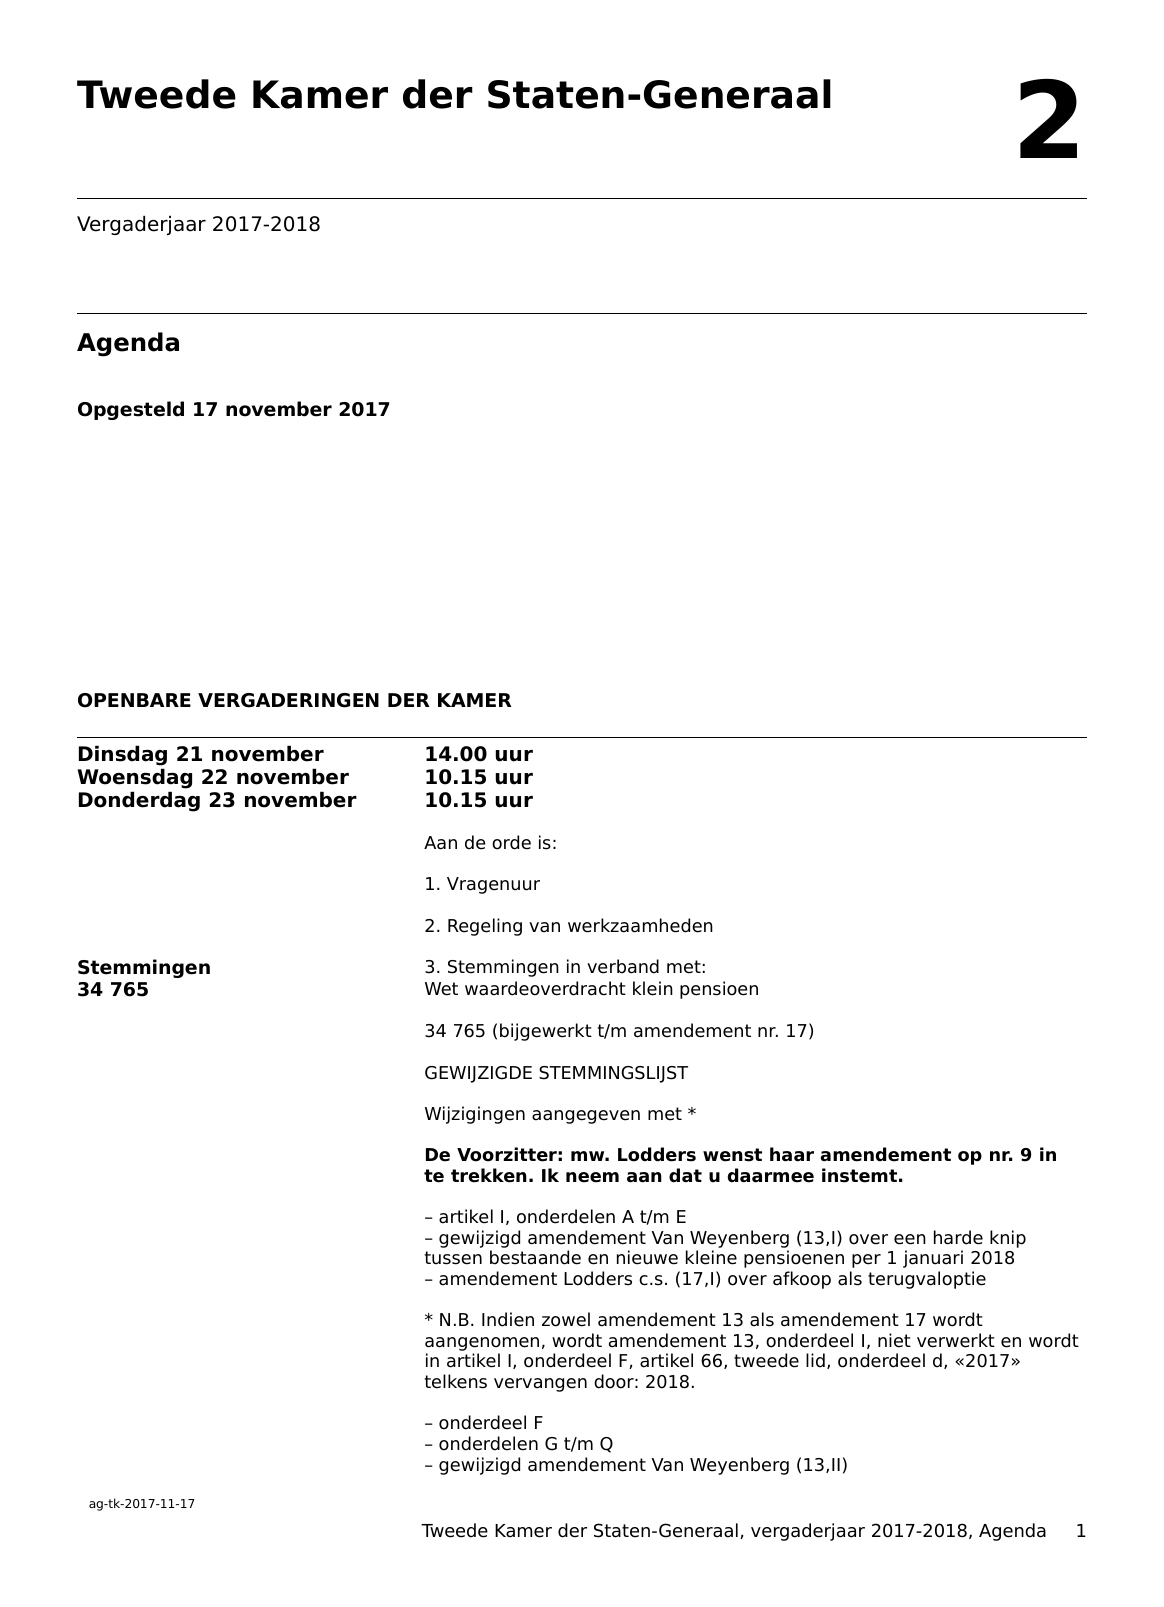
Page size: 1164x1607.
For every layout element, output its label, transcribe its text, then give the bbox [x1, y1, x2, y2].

table_cell [77, 1413, 401, 1434]
table_cell [401, 1393, 418, 1413]
table_cell [401, 789, 418, 812]
table_cell [418, 813, 1087, 833]
table_cell [401, 1186, 418, 1207]
table_cell [401, 1083, 418, 1104]
table_cell [77, 1393, 401, 1413]
table_cell [77, 813, 401, 833]
table_cell – onderdelen G t/m Q [418, 1434, 1087, 1454]
table_header Dinsdag 21 november [77, 738, 401, 766]
table_cell Wijzigingen aangegeven met * [418, 1104, 1087, 1124]
table_cell [401, 854, 418, 874]
table_header Tweede Kamer der Staten-Generaal [77, 59, 886, 198]
table_cell [401, 979, 418, 1001]
table_cell [77, 1310, 401, 1393]
table_cell Donderdag 23 november [77, 789, 401, 812]
table_cell [77, 1063, 401, 1083]
table_cell [418, 936, 1087, 957]
table_cell [77, 916, 401, 936]
table_header [401, 738, 418, 766]
table_cell GEWIJZIGDE STEMMINGSLIJST [418, 1063, 1087, 1083]
table_cell [401, 1042, 418, 1063]
table_cell [77, 895, 401, 916]
table_cell [401, 1021, 418, 1042]
table_cell [401, 895, 418, 916]
table_cell De Voorzitter: mw. Lodders wenst haar amendement op nr. 9 in te trekken. Ik neem aan dat u daarmee instemt. [418, 1145, 1087, 1186]
table_cell [401, 1125, 418, 1145]
table_cell [418, 1290, 1087, 1310]
table_cell [401, 1001, 418, 1021]
table_cell [77, 1269, 401, 1289]
table_cell [77, 1186, 401, 1207]
table_cell [401, 874, 418, 895]
table_cell [401, 1434, 418, 1454]
table_cell [418, 1125, 1087, 1145]
table_cell [401, 936, 418, 957]
table_cell [77, 936, 401, 957]
table_cell – onderdeel F [418, 1413, 1087, 1434]
table_cell [401, 1228, 418, 1269]
table_cell 3. Stemmingen in verband met: [418, 957, 1087, 979]
table_cell [418, 854, 1087, 874]
table_cell [77, 1104, 401, 1124]
table_cell Aan de orde is: [418, 833, 1087, 854]
table_cell [401, 833, 418, 854]
table_cell Stemmingen [77, 957, 401, 979]
table_cell – artikel I, onderdelen A t/m E [418, 1207, 1087, 1228]
table_cell Agenda [77, 314, 422, 357]
table_cell [401, 1290, 418, 1310]
table_cell * N.B. Indien zowel amendement 13 als amendement 17 wordt aangenomen, wordt amendement 13, onderdeel I, niet verwerkt en wordt in artikel I, onderdeel F, artikel 66, tweede lid, onderdeel d, «2017» telkens vervangen door: 2018. [418, 1310, 1087, 1393]
table_cell [77, 854, 401, 874]
table_cell [401, 1145, 418, 1186]
table_cell [401, 1455, 418, 1475]
table_cell [77, 1434, 401, 1454]
table_cell Woensdag 22 november [77, 766, 401, 789]
table_cell [77, 874, 401, 895]
table_cell [418, 1393, 1087, 1413]
table_cell [401, 1063, 418, 1083]
table_cell [418, 1001, 1087, 1021]
table_cell [418, 1186, 1087, 1207]
text Opgesteld 17 november 2017 [77, 399, 1087, 421]
table_cell [77, 1125, 401, 1145]
table_cell [77, 1290, 401, 1310]
table_cell [77, 1042, 401, 1063]
table_cell [401, 766, 418, 789]
table_cell [77, 833, 401, 854]
table_cell Vergaderjaar 2017-2018 [77, 199, 1087, 313]
table_header 2 [886, 59, 1087, 198]
table_cell [401, 957, 418, 979]
table_cell [77, 1083, 401, 1104]
table_cell 2. Regeling van werkzaamheden [418, 916, 1087, 936]
table_cell [77, 1021, 401, 1042]
table_cell 1. Vragenuur [418, 874, 1087, 895]
text ag-tk-2017-11-17 [88, 1497, 323, 1511]
table_cell 34 765 (bijgewerkt t/m amendement nr. 17) [418, 1021, 1087, 1042]
table_cell [401, 1310, 418, 1393]
table_cell [401, 1104, 418, 1124]
subtitle OPENBARE VERGADERINGEN DER KAMER [77, 690, 1087, 712]
table_cell [77, 1207, 401, 1228]
table_header 14.00 uur [418, 738, 1087, 766]
table_cell [401, 1207, 418, 1228]
table_cell – gewijzigd amendement Van Weyenberg (13,II) [418, 1455, 1087, 1475]
table_cell [401, 916, 418, 936]
table_cell 10.15 uur [418, 789, 1087, 812]
table_cell [401, 1269, 418, 1289]
table_cell 34 765 [77, 979, 401, 1001]
table_cell [77, 1228, 401, 1269]
table_cell 10.15 uur [418, 766, 1087, 789]
table_cell – amendement Lodders c.s. (17,I) over afkoop als terugvaloptie [418, 1269, 1087, 1289]
table_cell [418, 895, 1087, 916]
table_cell – gewijzigd amendement Van Weyenberg (13,I) over een harde knip tussen bestaande en nieuwe kleine pensioenen per 1 januari 2018 [418, 1228, 1087, 1269]
table_cell [77, 1145, 401, 1186]
table_cell [77, 1455, 401, 1475]
table_cell [418, 1083, 1087, 1104]
table_cell [401, 1413, 418, 1434]
table_cell Wet waardeoverdracht klein pensioen [418, 979, 1087, 1001]
table_cell [77, 1001, 401, 1021]
table_cell [422, 314, 1087, 357]
table_cell [418, 1042, 1087, 1063]
table_cell [401, 813, 418, 833]
